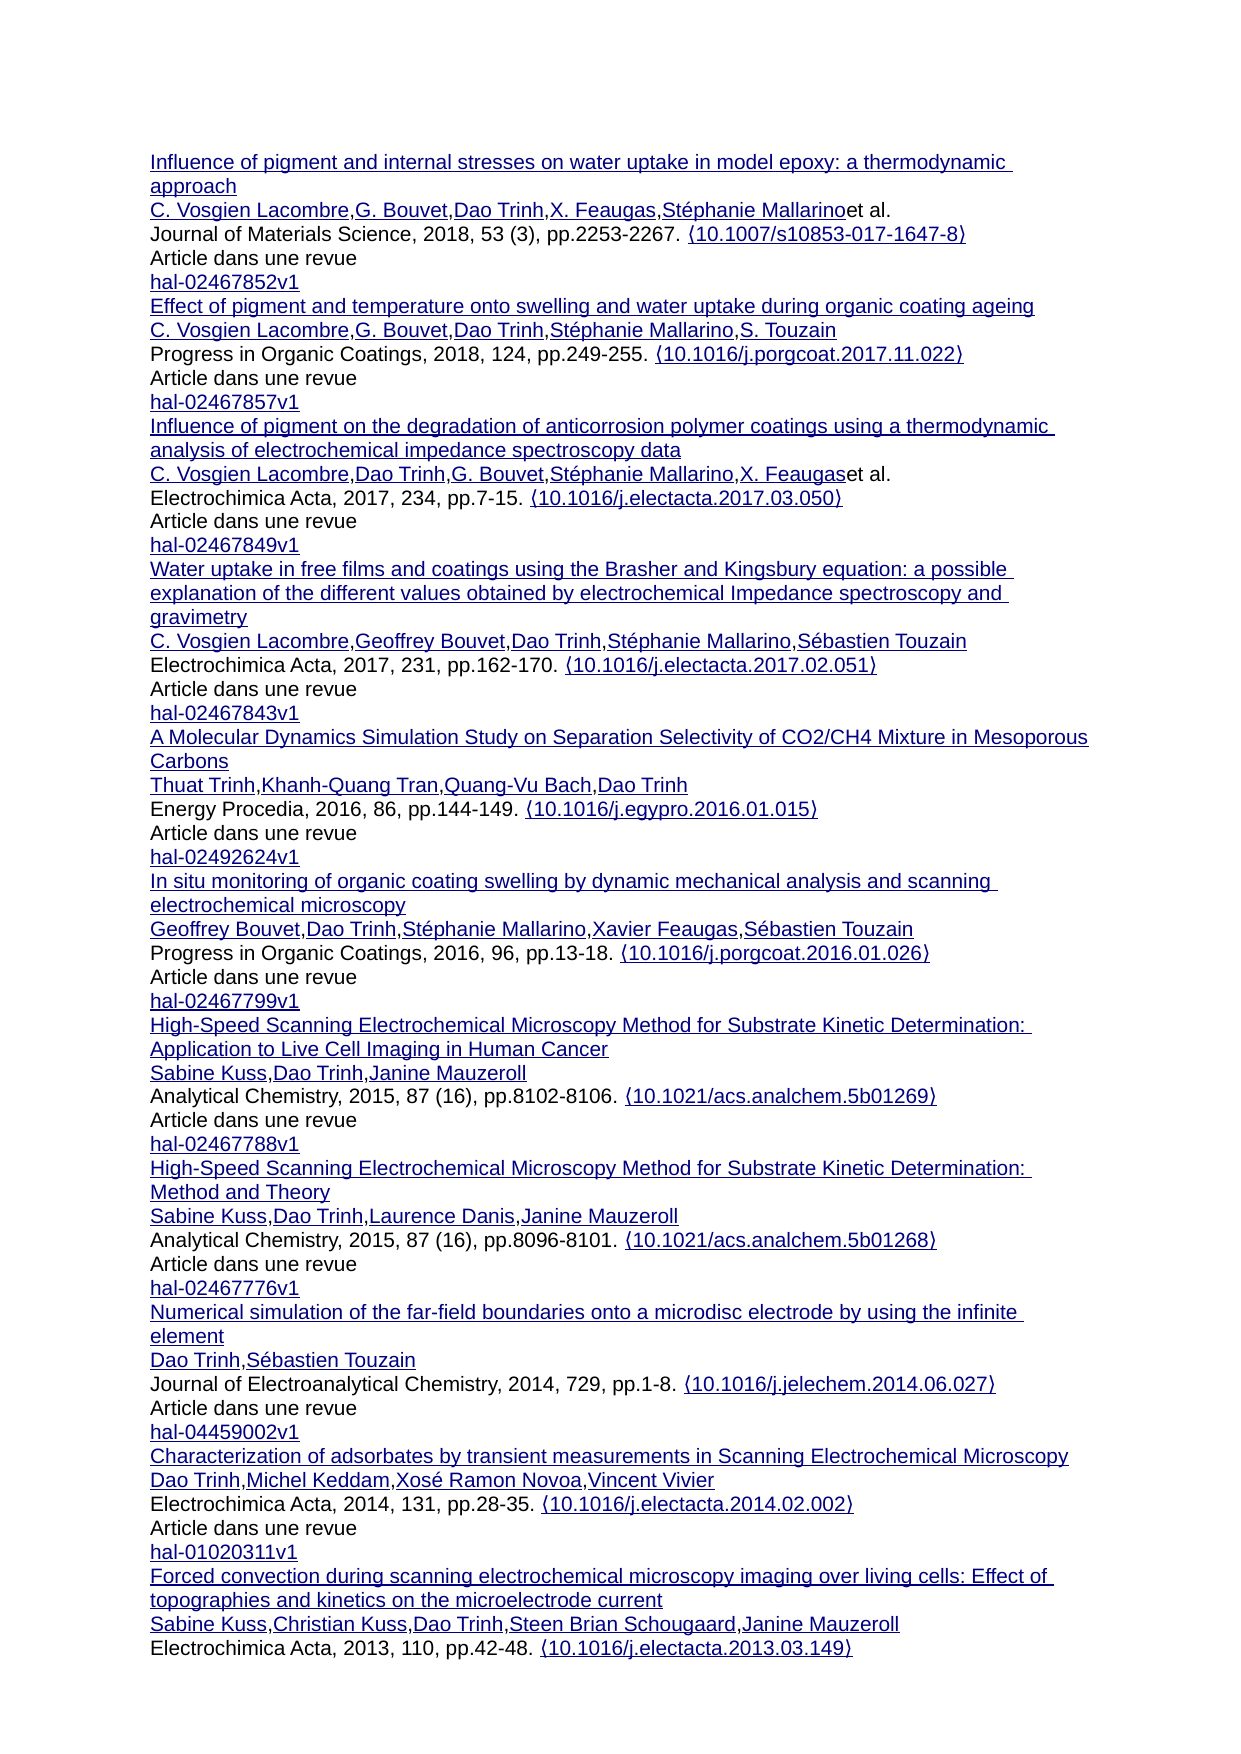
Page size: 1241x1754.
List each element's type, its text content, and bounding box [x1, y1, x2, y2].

table_cell Characterization of adsorbates by transient measurements in Scanning Electrochemical Microscopy Dao Trinh,Michel Keddam,Xosé Ramon Novoa,Vincent Vivier Electrochimica Acta, 2014, 131, pp.28-35. ⟨10.1016/j.electacta.2014.02.002⟩ Article dans une revue hal-01020311v1 [150, 1444, 1090, 1563]
table_cell In situ monitoring of organic coating swelling by dynamic mechanical analysis and scanning electrochemical microscopy Geoffrey Bouvet,Dao Trinh,Stéphanie Mallarino,Xavier Feaugas,Sébastien Touzain Progress in Organic Coatings, 2016, 96, pp.13-18. ⟨10.1016/j.porgcoat.2016.01.026⟩ Article dans une revue hal-02467799v1 [150, 869, 1090, 1012]
table_cell High-Speed Scanning Electrochemical Microscopy Method for Substrate Kinetic Determination: Application to Live Cell Imaging in Human Cancer Sabine Kuss,Dao Trinh,Janine Mauzeroll Analytical Chemistry, 2015, 87 (16), pp.8102-8106. ⟨10.1021/acs.analchem.5b01269⟩ Article dans une revue hal-02467788v1 [150, 1013, 1090, 1156]
table_cell High-Speed Scanning Electrochemical Microscopy Method for Substrate Kinetic Determination: Method and Theory Sabine Kuss,Dao Trinh,Laurence Danis,Janine Mauzeroll Analytical Chemistry, 2015, 87 (16), pp.8096-8101. ⟨10.1021/acs.analchem.5b01268⟩ Article dans une revue hal-02467776v1 [150, 1156, 1090, 1300]
table_cell Influence of pigment on the degradation of anticorrosion polymer coatings using a thermodynamic analysis of electrochemical impedance spectroscopy data C. Vosgien Lacombre,Dao Trinh,G. Bouvet,Stéphanie Mallarino,X. Feaugaset al. Electrochimica Acta, 2017, 234, pp.7-15. ⟨10.1016/j.electacta.2017.03.050⟩ Article dans une revue hal-02467849v1 [150, 414, 1090, 557]
table_cell Water uptake in free films and coatings using the Brasher and Kingsbury equation: a possible explanation of the different values obtained by electrochemical Impedance spectroscopy and gravimetry C. Vosgien Lacombre,Geoffrey Bouvet,Dao Trinh,Stéphanie Mallarino,Sébastien Touzain Electrochimica Acta, 2017, 231, pp.162-170. ⟨10.1016/j.electacta.2017.02.051⟩ Article dans une revue hal-02467843v1 [150, 557, 1090, 725]
table_cell Influence of pigment and internal stresses on water uptake in model epoxy: a thermodynamic approach C. Vosgien Lacombre,G. Bouvet,Dao Trinh,X. Feaugas,Stéphanie Mallarinoet al. Journal of Materials Science, 2018, 53 (3), pp.2253-2267. ⟨10.1007/s10853-017-1647-8⟩ Article dans une revue hal-02467852v1 [150, 150, 1090, 294]
table_cell Effect of pigment and temperature onto swelling and water uptake during organic coating ageing C. Vosgien Lacombre,G. Bouvet,Dao Trinh,Stéphanie Mallarino,S. Touzain Progress in Organic Coatings, 2018, 124, pp.249-255. ⟨10.1016/j.porgcoat.2017.11.022⟩ Article dans une revue hal-02467857v1 [150, 294, 1090, 413]
table_cell Forced convection during scanning electrochemical microscopy imaging over living cells: Effect of topographies and kinetics on the microelectrode current Sabine Kuss,Christian Kuss,Dao Trinh,Steen Brian Schougaard,Janine Mauzeroll Electrochimica Acta, 2013, 110, pp.42-48. ⟨10.1016/j.electacta.2013.03.149⟩ [150, 1564, 1090, 1659]
table_cell Numerical simulation of the far-field boundaries onto a microdisc electrode by using the infinite element Dao Trinh,Sébastien Touzain Journal of Electroanalytical Chemistry, 2014, 729, pp.1-8. ⟨10.1016/j.jelechem.2014.06.027⟩ Article dans une revue hal-04459002v1 [150, 1300, 1090, 1444]
table_cell A Molecular Dynamics Simulation Study on Separation Selectivity of CO2/CH4 Mixture in Mesoporous Carbons Thuat Trinh,Khanh-Quang Tran,Quang-Vu Bach,Dao Trinh Energy Procedia, 2016, 86, pp.144-149. ⟨10.1016/j.egypro.2016.01.015⟩ Article dans une revue hal-02492624v1 [150, 725, 1090, 869]
